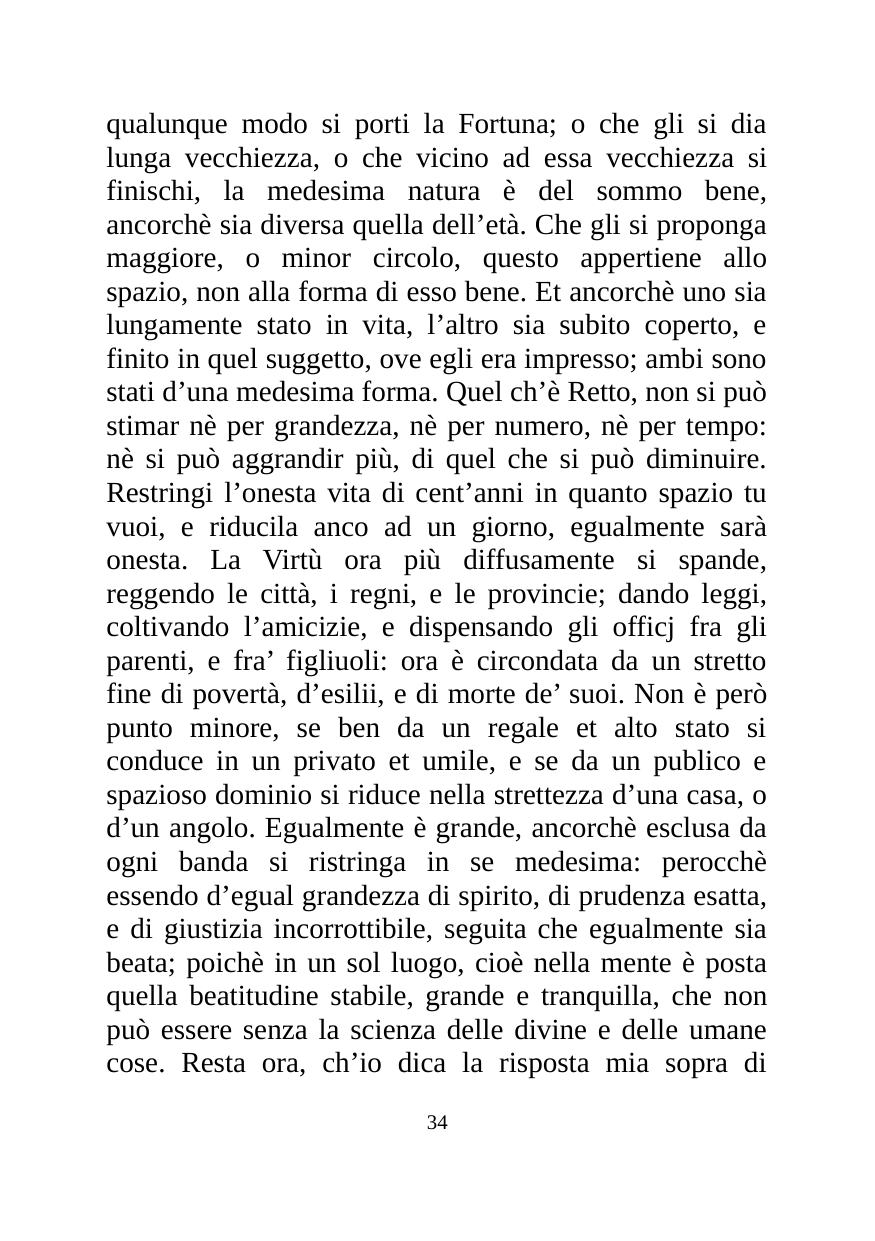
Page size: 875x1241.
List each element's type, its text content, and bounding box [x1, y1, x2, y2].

text qualunque modo si porti la Fortuna; o che gli si dia lunga vecchiezza, o che vicino ad essa vecchiezza si finischi, la medesima natura è del sommo bene, ancorchè sia diversa quella dell’età. Che gli si proponga maggiore, o minor circolo, questo appertiene allo spazio, non alla forma di esso bene. Et ancorchè uno sia lungamente stato in vita, l’altro sia subito coperto, e finito in quel suggetto, ove egli era impresso; ambi sono stati d’una medesima forma. Quel ch’è Retto, non si può stimar nè per grandezza, nè per numero, nè per tempo: nè si può aggrandir più, di quel che si può diminuire. Restringi l’onesta vita di cent’anni in quanto spazio tu vuoi, e riducila anco ad un giorno, egualmente sarà onesta. La Virtù ora più diffusamente si spande, reggendo le città, i regni, e le provincie; dando leggi, coltivando l’amicizie, e dispensando gli officj fra gli parenti, e fra’ figliuoli: ora è circondata da un stretto fine di povertà, d’esilii, e di morte de’ suoi. Non è però punto minore, se ben da un regale et alto stato si conduce in un privato et umile, e se da un publico e spazioso dominio si riduce nella strettezza d’una casa, o d’un angolo. Egualmente è grande, ancorchè esclusa da ogni banda si ristringa in se medesima: perocchè essendo d’egual grandezza di spirito, di prudenza esatta, e di giustizia incorrottibile, seguita che egualmente sia beata; poichè in un sol luogo, cioè nella mente è posta quella beatitudine stabile, grande e tranquilla, che non può essere senza la scienza delle divine e delle umane cose. Resta ora, ch’io dica la risposta mia sopra di [106, 106, 768, 1079]
